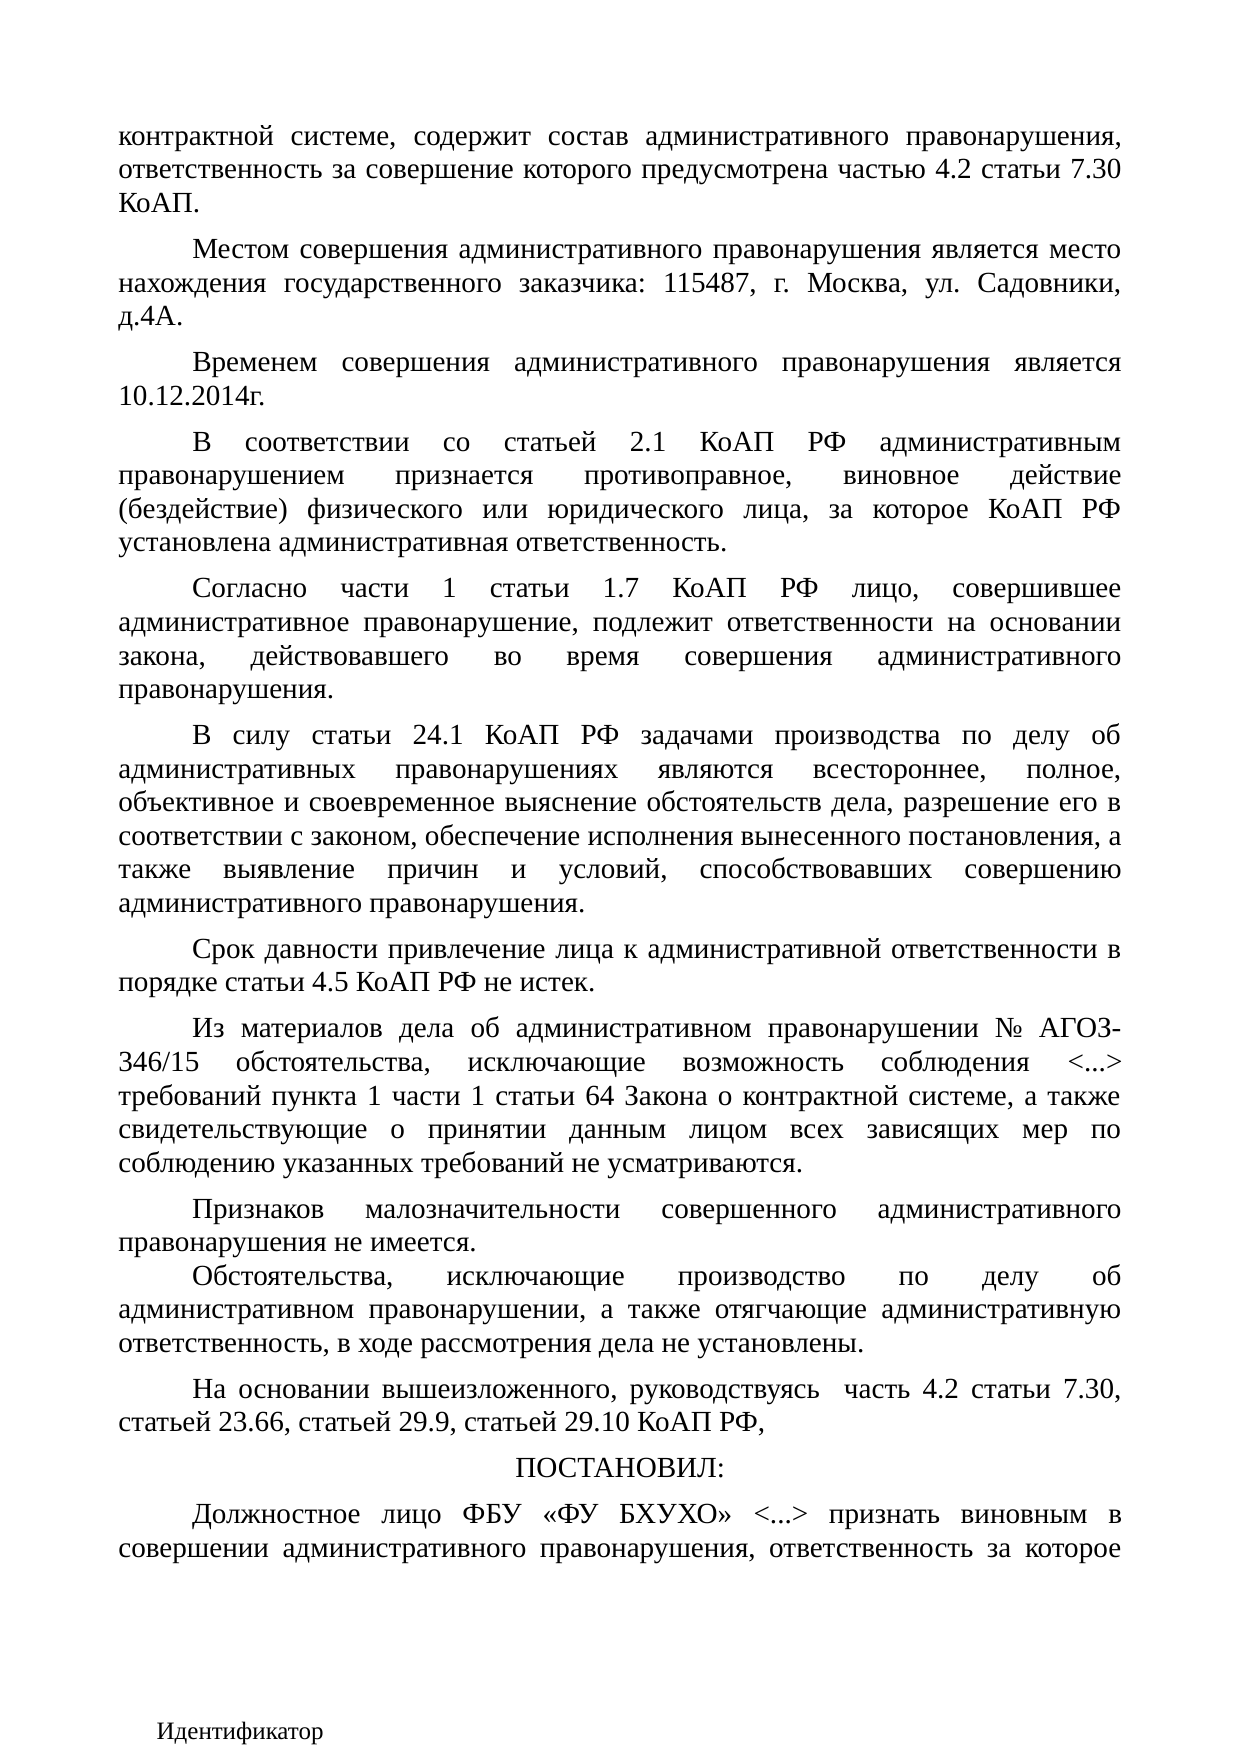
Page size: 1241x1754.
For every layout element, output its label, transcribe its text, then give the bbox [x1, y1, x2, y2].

text В соответствии со статьей 2.1 КоАП РФ административным правонарушением признается противоправное, виновное действие (бездействие) физического или юридического лица, за которое КоАП РФ установлена административная ответственность. [118, 424, 1122, 558]
text Временем совершения административного правонарушения является 10.12.2014г. [118, 344, 1122, 411]
text контрактной системе, содержит состав административного правонарушения, ответственность за совершение которого предусмотрена частью 4.2 статьи 7.30 КоАП. [118, 118, 1122, 219]
text Признаков малозначительности совершенного административного правонарушения не имеется. [118, 1191, 1122, 1258]
text Согласно части 1 статьи 1.7 КоАП РФ лицо, совершившее административное правонарушение, подлежит ответственности на основании закона, действовавшего во время совершения административного правонарушения. [118, 571, 1122, 705]
text ПОСТАНОВИЛ: [118, 1451, 1122, 1484]
text Должностное лицо ФБУ «ФУ БХУХО» <...> признать виновным в совершении административного правонарушения, ответственность за которое [118, 1497, 1122, 1564]
text На основании вышеизложенного, руководствуясь часть 4.2 статьи 7.30, статьей 23.66, статьей 29.9, статьей 29.10 КоАП РФ, [118, 1371, 1122, 1438]
text Обстоятельства, исключающие производство по делу об административном правонарушении, а также отягчающие административную ответственность, в ходе рассмотрения дела не установлены. [118, 1258, 1122, 1358]
text Из материалов дела об административном правонарушении № АГОЗ-346/15 обстоятельства, исключающие возможность соблюдения <...> требований пункта 1 части 1 статьи 64 Закона о контрактной системе, а также свидетельствующие о принятии данным лицом всех зависящих мер по соблюдению указанных требований не усматриваются. [118, 1011, 1122, 1178]
text Местом совершения административного правонарушения является место нахождения государственного заказчика: 115487, г. Москва, ул. Садовники, д.4А. [118, 231, 1122, 332]
text Срок давности привлечение лица к административной ответственности в порядке статьи 4.5 КоАП РФ не истек. [118, 931, 1122, 998]
text В силу статьи 24.1 КоАП РФ задачами производства по делу об административных правонарушениях являются всестороннее, полное, объективное и своевременное выяснение обстоятельств дела, разрешение его в соответствии с законом, обеспечение исполнения вынесенного постановления, а также выявление причин и условий, способствовавших совершению административного правонарушения. [118, 717, 1122, 918]
